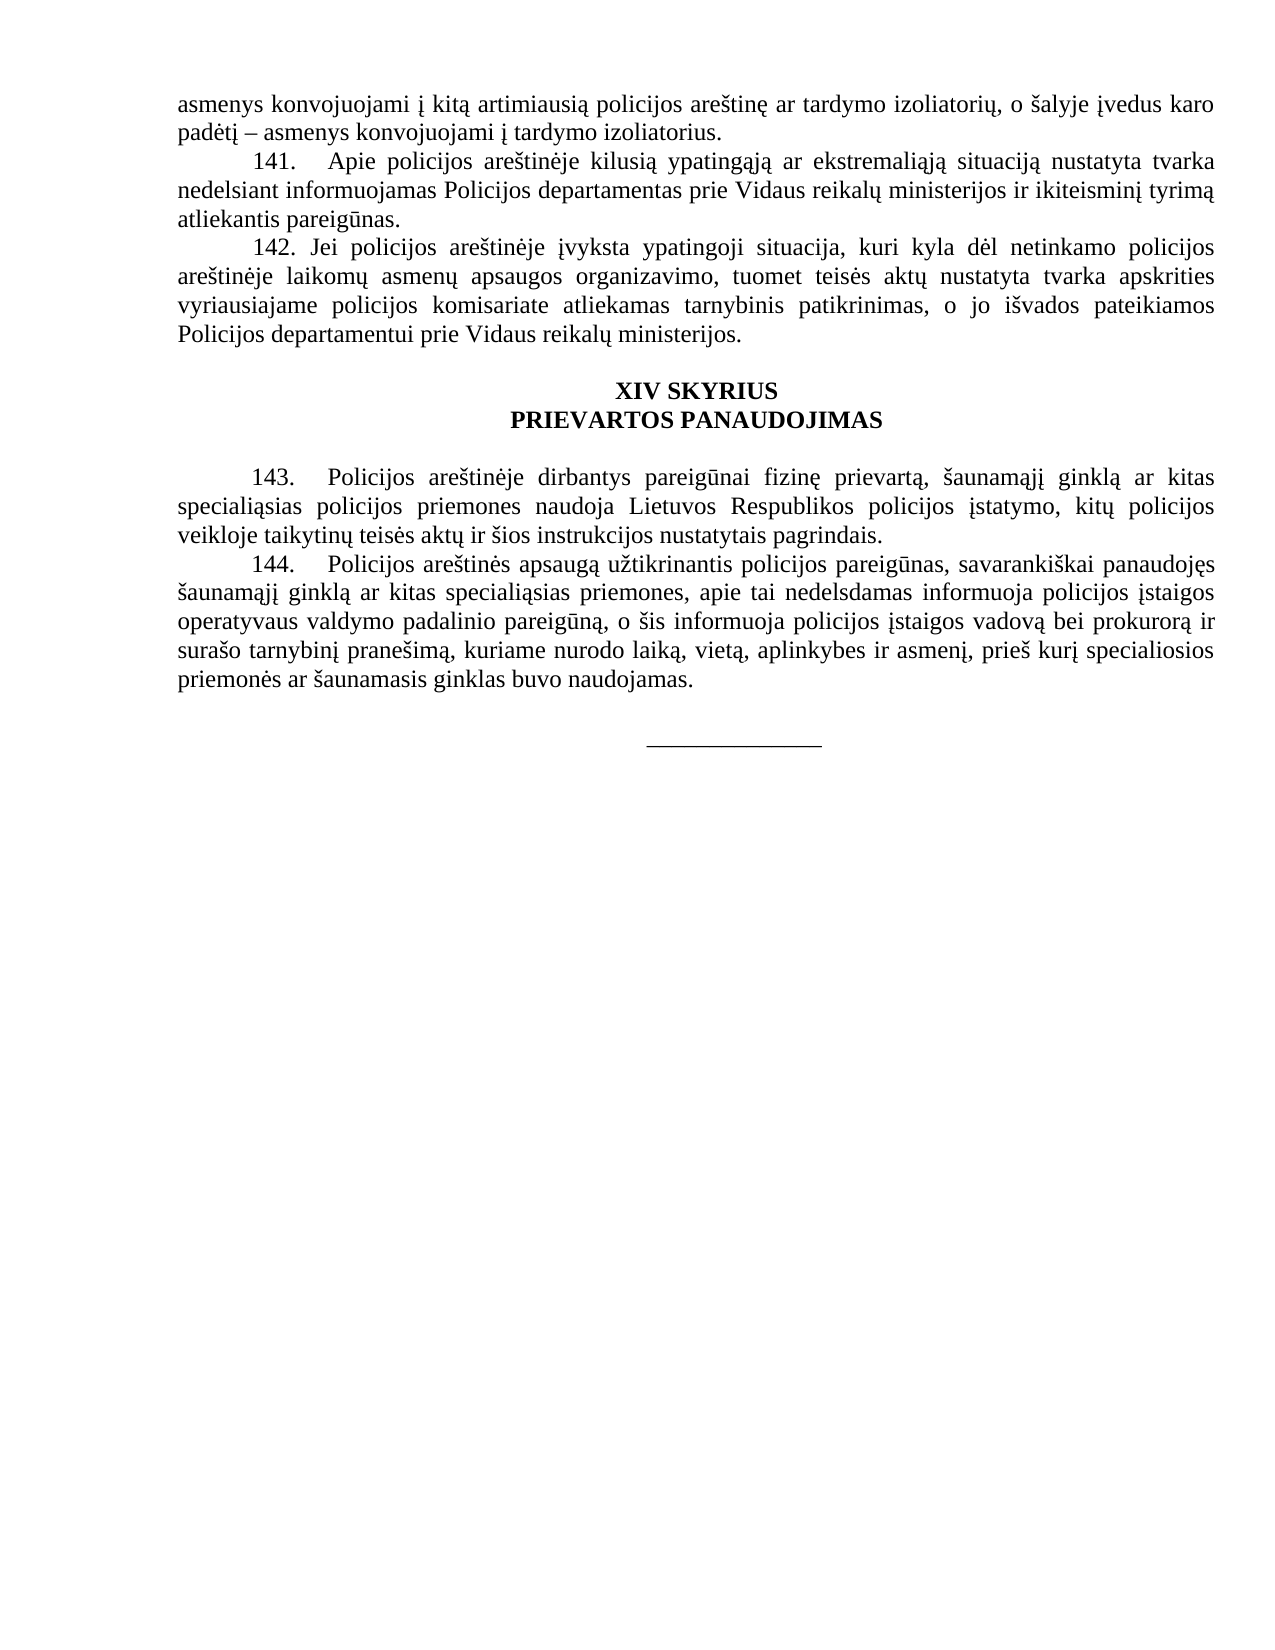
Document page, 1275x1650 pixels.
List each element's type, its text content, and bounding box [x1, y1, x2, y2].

text PRIEVARTOS PANAUDOJIMAS [177, 405, 1216, 434]
text XIV SKYRIUS [177, 376, 1216, 405]
text 144. Policijos areštinės apsaugą užtikrinantis policijos pareigūnas, savarankiškai panaudojęs šaunamąjį ginklą ar kitas specialiąsias priemones, apie tai nedelsdamas informuoja policijos įstaigos operatyvaus valdymo padalinio pareigūną, o šis informuoja policijos įstaigos vadovą bei prokurorą ir surašo tarnybinį pranešimą, kuriame nurodo laiką, vietą, aplinkybes ir asmenį, prieš kurį specialiosios priemonės ar šaunamasis ginklas buvo naudojamas. [177, 549, 1216, 692]
text 143. Policijos areštinėje dirbantys pareigūnai fizinę prievartą, šaunamąjį ginklą ar kitas specialiąsias policijos priemones naudoja Lietuvos Respublikos policijos įstatymo, kitų policijos veikloje taikytinų teisės aktų ir šios instrukcijos nustatytais pagrindais. [177, 462, 1216, 549]
text asmenys konvojuojami į kitą artimiausią policijos areštinę ar tardymo izoliatorių, o šalyje įvedus karo padėtį – asmenys konvojuojami į tardymo izoliatorius. [177, 89, 1216, 146]
text ______________ [177, 721, 1216, 750]
text 142. Jei policijos areštinėje įvyksta ypatingoji situacija, kuri kyla dėl netinkamo policijos areštinėje laikomų asmenų apsaugos organizavimo, tuomet teisės aktų nustatyta tvarka apskrities vyriausiajame policijos komisariate atliekamas tarnybinis patikrinimas, o jo išvados pateikiamos Policijos departamentui prie Vidaus reikalų ministerijos. [177, 232, 1216, 347]
text 141. Apie policijos areštinėje kilusią ypatingąją ar ekstremaliąją situaciją nustatyta tvarka nedelsiant informuojamas Policijos departamentas prie Vidaus reikalų ministerijos ir ikiteisminį tyrimą atliekantis pareigūnas. [177, 146, 1216, 232]
